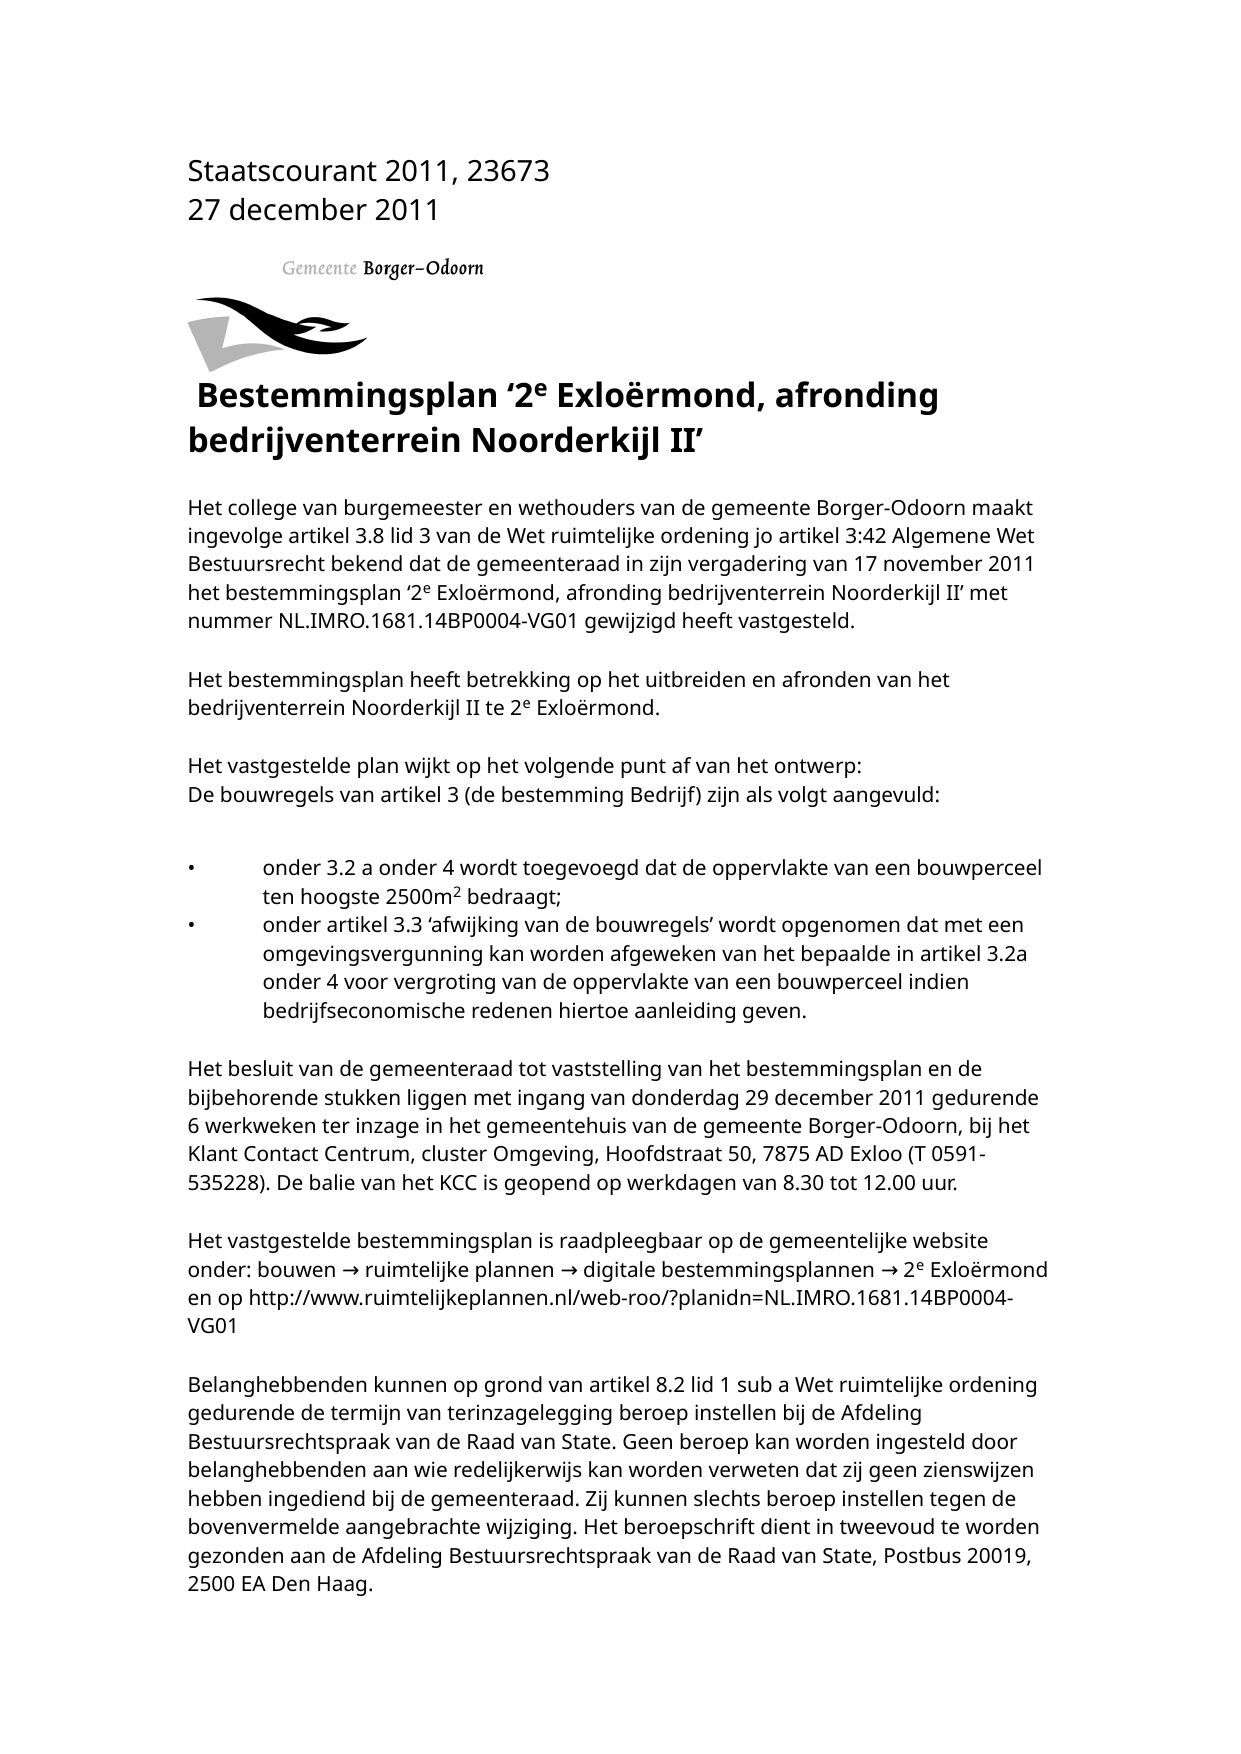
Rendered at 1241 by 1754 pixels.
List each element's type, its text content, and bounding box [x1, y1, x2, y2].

picture [187, 258, 484, 372]
text Staatscourant 2011, 23673 [187, 150, 1053, 190]
list onder 3.2 a onder 4 wordt toegevoegd dat de oppervlakte van een bouwperceel ten hoogste 2500m2 bedraagt; [187, 853, 1053, 910]
text 27 december 2011 [187, 190, 1053, 229]
list onder artikel 3.3 ‘afwijking van de bouwregels’ wordt opgenomen dat met een omgevingsvergunning kan worden afgeweken van het bepaalde in artikel 3.2a onder 4 voor vergroting van de oppervlakte van een bouwperceel indien bedrijfseconomische redenen hiertoe aanleiding geven. [187, 910, 1053, 1024]
text Het vastgestelde bestemmingsplan is raadpleegbaar op de gemeentelijke website onder: bouwen → ruimtelijke plannen → digitale bestemmingsplannen → 2e Exloërmond en op http://www.ruimtelijkeplannen.nl/web-roo/?planidn=NL.IMRO.1681.14BP0004-VG01 [187, 1226, 1053, 1340]
subtitle Bestemmingsplan ‘2e Exloërmond, afronding bedrijventerrein Noorderkijl II’ [187, 271, 1053, 463]
text Het besluit van de gemeenteraad tot vaststelling van het bestemmingsplan en de bijbehorende stukken liggen met ingang van donderdag 29 december 2011 gedurende 6 werkweken ter inzage in het gemeentehuis van de gemeente Borger-Odoorn, bij het Klant Contact Centrum, cluster Omgeving, Hoofdstraat 50, 7875 AD Exloo (T 0591-535228). De balie van het KCC is geopend op werkdagen van 8.30 tot 12.00 uur. [187, 1054, 1053, 1196]
text Het bestemmingsplan heeft betrekking op het uitbreiden en afronden van het bedrijventerrein Noorderkijl II te 2e Exloërmond. [187, 665, 1053, 722]
text De bouwregels van artikel 3 (de bestemming Bedrijf) zijn als volgt aangevuld: [187, 780, 1053, 808]
text Belanghebbenden kunnen op grond van artikel 8.2 lid 1 sub a Wet ruimtelijke ordening gedurende de termijn van terinzagelegging beroep instellen bij de Afdeling Bestuursrechtspraak van de Raad van State. Geen beroep kan worden ingesteld door belanghebbenden aan wie redelijkerwijs kan worden verweten dat zij geen zienswijzen hebben ingediend bij de gemeenteraad. Zij kunnen slechts beroep instellen tegen de bovenvermelde aangebrachte wijziging. Het beroepschrift dient in tweevoud te worden gezonden aan de Afdeling Bestuursrechtspraak van de Raad van State, Postbus 20019, 2500 EA Den Haag. [187, 1370, 1053, 1598]
text Het college van burgemeester en wethouders van de gemeente Borger-Odoorn maakt ingevolge artikel 3.8 lid 3 van de Wet ruimtelijke ordening jo artikel 3:42 Algemene Wet Bestuursrecht bekend dat de gemeenteraad in zijn vergadering van 17 november 2011 het bestemmingsplan ‘2e Exloërmond, afronding bedrijventerrein Noorderkijl II’ met nummer NL.IMRO.1681.14BP0004-VG01 gewijzigd heeft vastgesteld. [187, 493, 1053, 635]
text Het vastgestelde plan wijkt op het volgende punt af van het ontwerp: [187, 752, 1053, 780]
